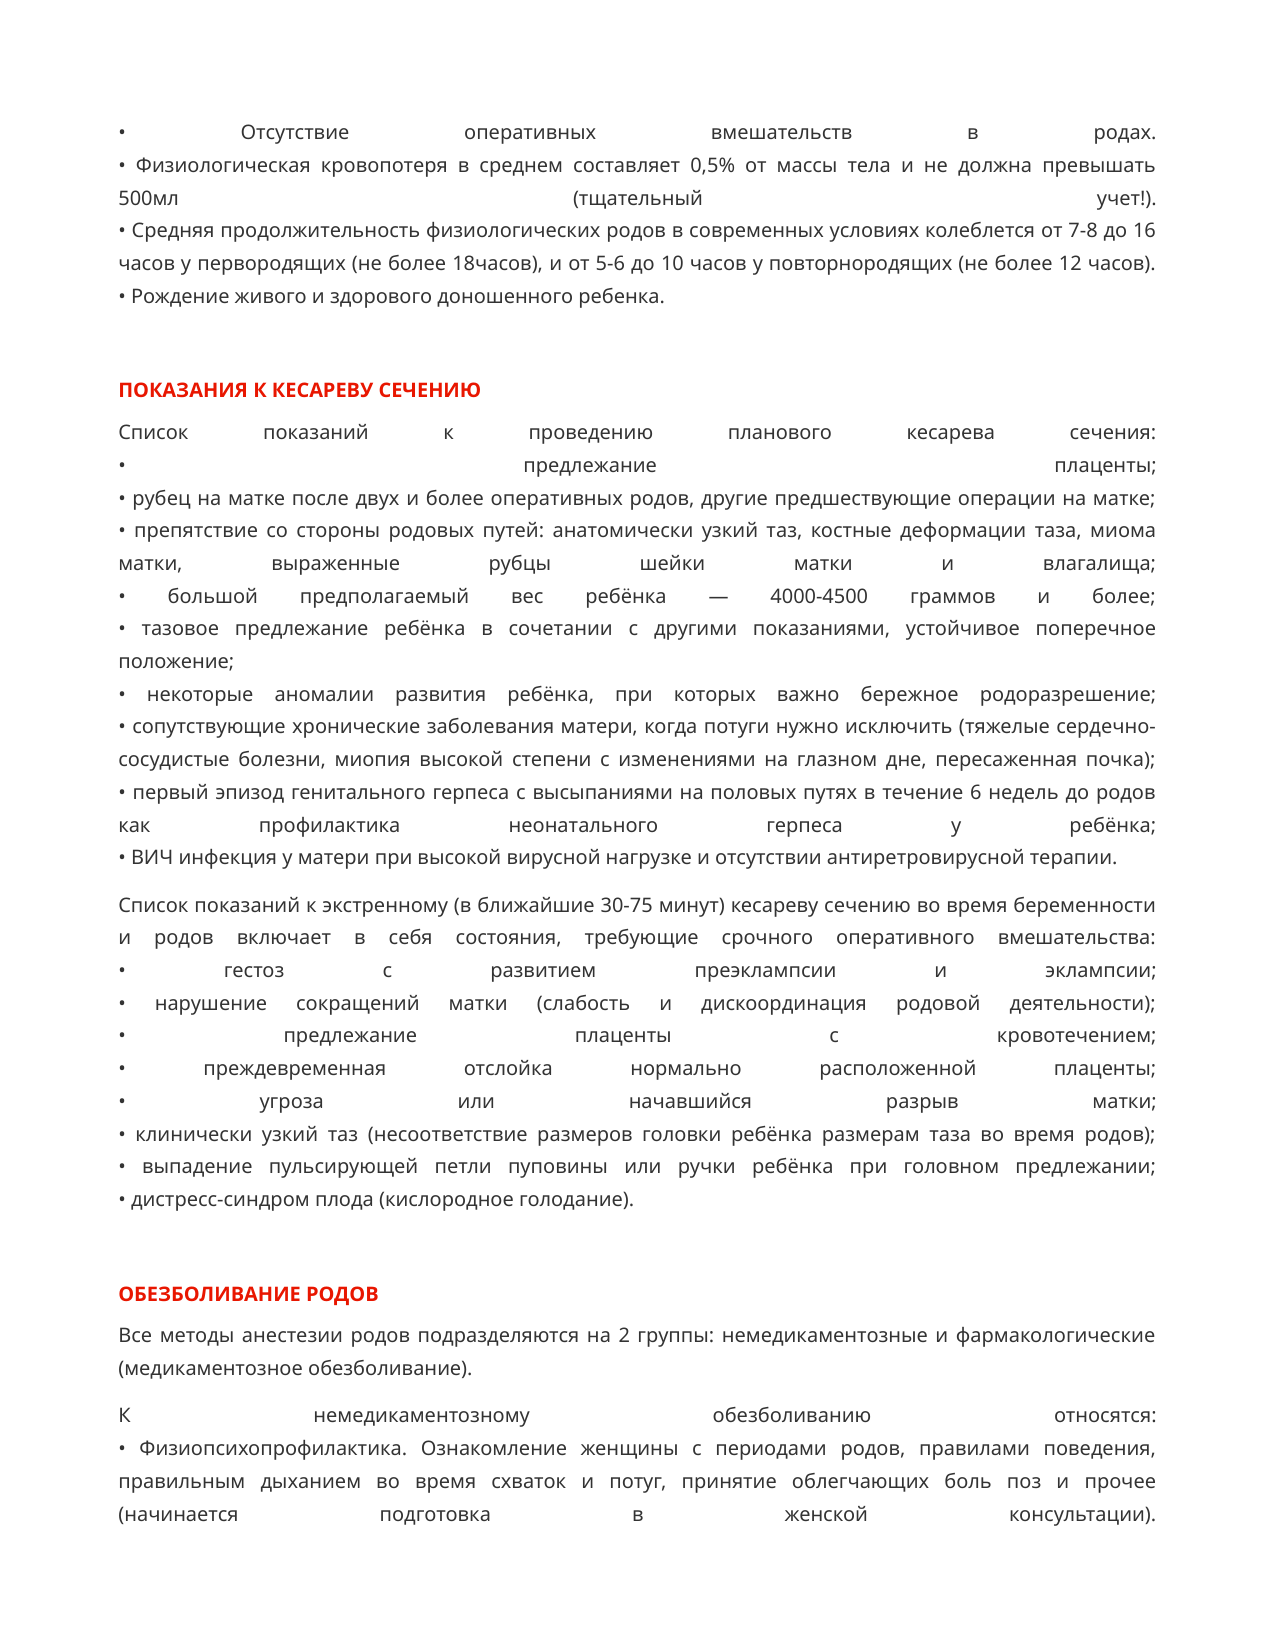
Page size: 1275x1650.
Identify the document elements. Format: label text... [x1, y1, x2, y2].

text К немедикаментозному обезболиванию относятся: • Физиопсихопрофилактика. Ознакомление женщины с периодами родов, правилами поведения, правильным дыханием во время схваток и потуг, принятие облегчающих боль поз и прочее (начинается подготовка в женской консультации). [118, 1401, 1157, 1527]
subtitle ОБЕЗБОЛИВАНИЕ РОДОВ [118, 1279, 1157, 1307]
text Список показаний к проведению планового кесарева сечения: • предлежание плаценты; • рубец на матке после двух и более оперативных родов, другие предшествующие операции на матке; • препятствие со стороны родовых путей: анатомически узкий таз, костные деформации таза, миома матки, выраженные рубцы шейки матки и влагалища; • большой предполагаемый вес ребёнка — 4000-4500 граммов и более; • тазовое предлежание ребёнка в сочетании с другими показаниями, устойчивое поперечное положение; • некоторые аномалии развития ребёнка, при которых важно бережное родоразрешение; • сопутствующие хронические заболевания матери, когда потуги нужно исключить (тяжелые сердечно-сосудистые болезни, миопия высокой степени с изменениями на глазном дне, пересаженная почка); • первый эпизод генитального герпеса с высыпаниями на половых путях в течение 6 недель до родов как профилактика неонатального герпеса у ребёнка; • ВИЧ инфекция у матери при высокой вирусной нагрузке и отсутствии антиретровирусной терапии. [118, 418, 1157, 871]
subtitle ПОКАЗАНИЯ К КЕСАРЕВУ СЕЧЕНИЮ [118, 376, 1157, 403]
text • Отсутствие оперативных вмешательств в родах. • Физиологическая кровопотеря в среднем составляет 0,5% от массы тела и не должна превышать 500мл (тщательный учет!). • Средняя продолжительность физиологических родов в современных условиях колеблется от 7-8 до 16 часов у первородящих (не более 18часов), и от 5-6 до 10 часов у повторнородящих (не более 12 часов). • Рождение живого и здорового доношенного ребенка. [118, 118, 1157, 309]
text Список показаний к экстренному (в ближайшие 30-75 минут) кесареву сечению во время беременности и родов включает в себя состояния, требующие срочного оперативного вмешательства: • гестоз с развитием преэклампсии и эклампсии; • нарушение сокращений матки (слабость и дискоординация родовой деятельности); • предлежание плаценты с кровотечением; • преждевременная отслойка нормально расположенной плаценты; • угроза или начавшийся разрыв матки; • клинически узкий таз (несоответствие размеров головки ребёнка размерам таза во время родов); • выпадение пульсирующей петли пуповины или ручки ребёнка при головном предлежании; • дистресс-синдром плода (кислородное голодание). [118, 891, 1157, 1212]
text Все методы анестезии родов подразделяются на 2 группы: немедикаментозные и фармакологические (медикаментозное обезболивание). [118, 1321, 1157, 1381]
